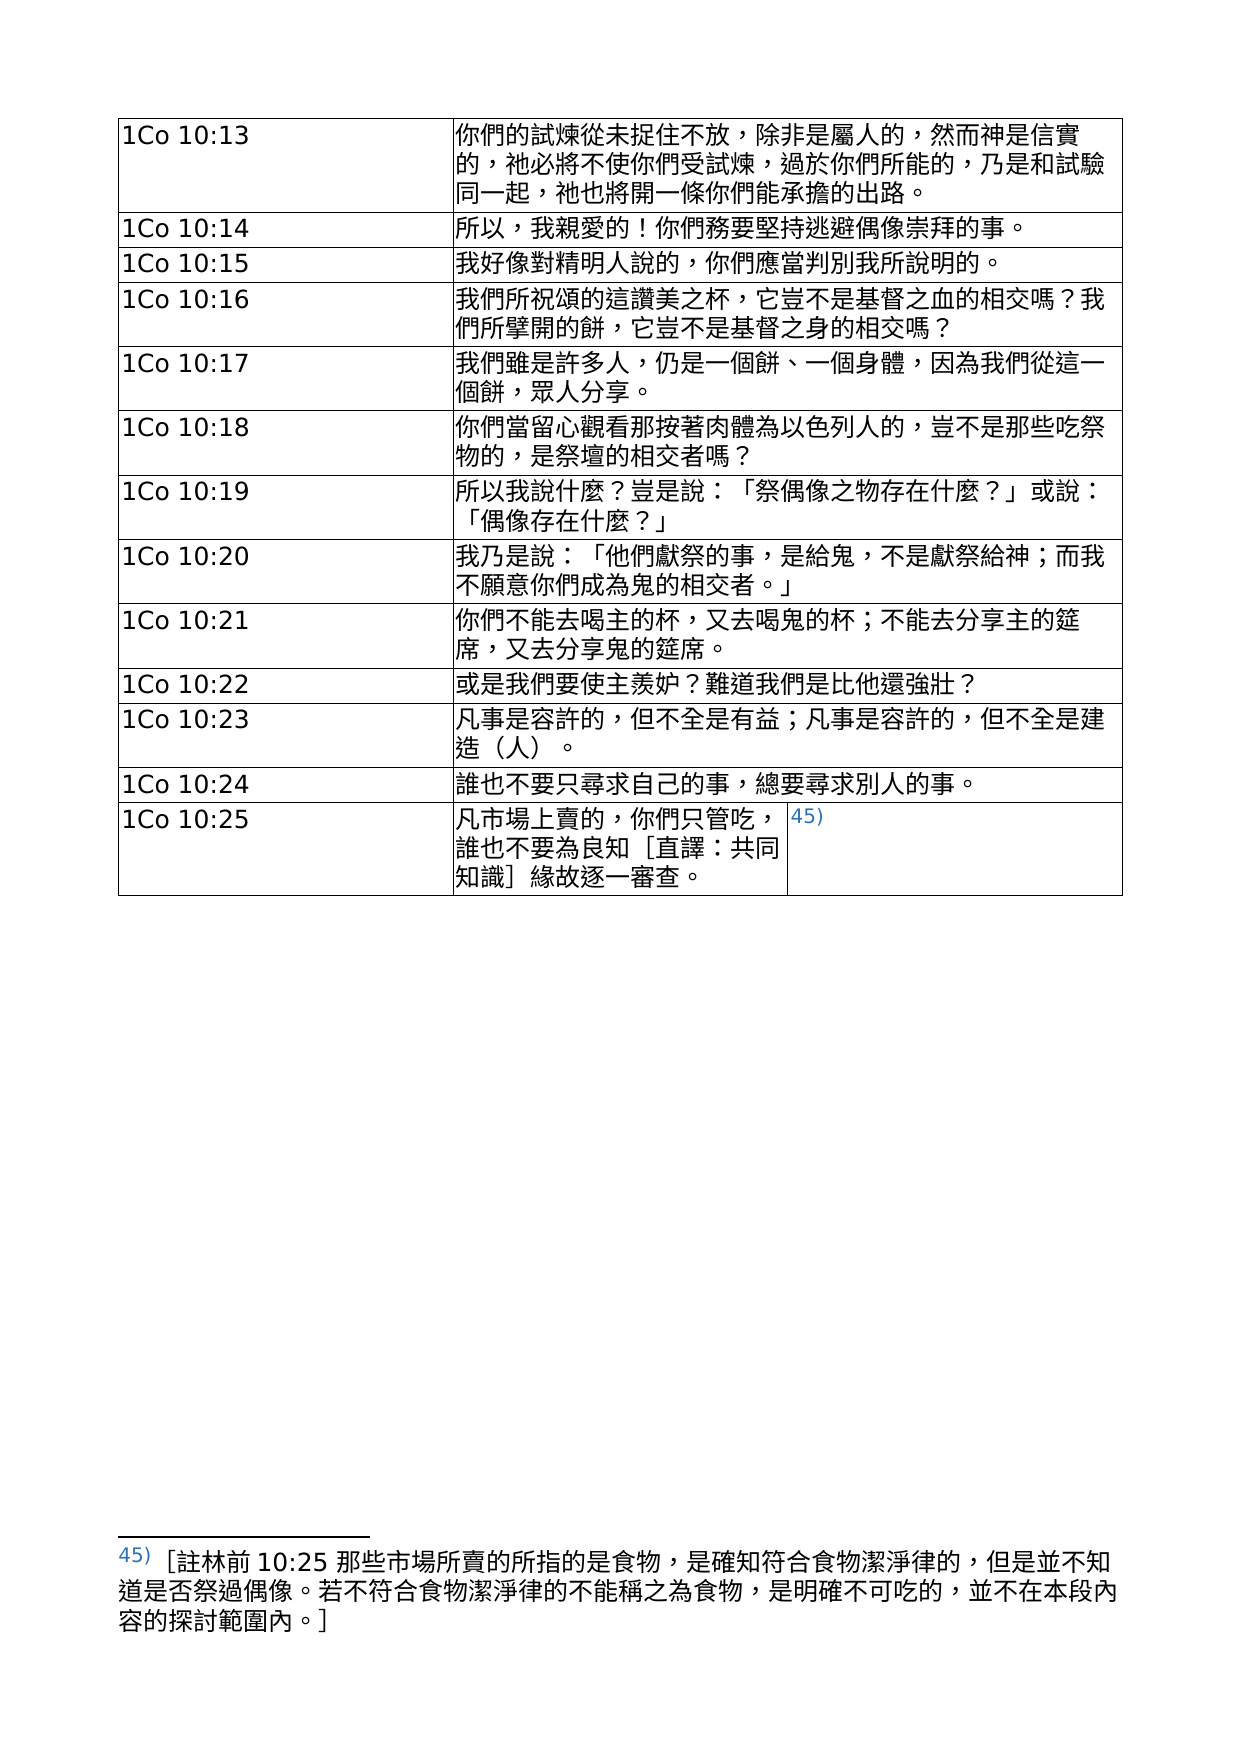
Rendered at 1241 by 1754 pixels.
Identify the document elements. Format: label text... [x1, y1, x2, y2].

table_cell 1Co 10:23 [119, 704, 453, 767]
table_cell 1Co 10:17 [119, 347, 453, 410]
table_cell 1Co 10:13 [119, 119, 453, 212]
table_cell 所以我說什麼？豈是說：「祭偶像之物存在什麼？」或說：「偶像存在什麼？」 [454, 476, 1122, 539]
table_cell 1Co 10:21 [119, 604, 453, 667]
table_cell 所以，我親愛的！你們務要堅持逃避偶像崇拜的事。 [454, 213, 1122, 247]
table_cell 我好像對精明人說的，你們應當判別我所說明的。 [454, 248, 1122, 282]
table_cell 我們雖是許多人，仍是一個餅、一個身體，因為我們從這一個餅，眾人分享。 [454, 347, 1122, 410]
table_cell 凡市場上賣的，你們只管吃，誰也不要為良知［直譯：共同知識］緣故逐一審查。 [454, 803, 787, 895]
table_cell 1Co 10:25 [119, 803, 453, 895]
table_cell 誰也不要只尋求自己的事，總要尋求別人的事。 [454, 768, 1122, 802]
table_cell 你們當留心觀看那按著肉體為以色列人的，豈不是那些吃祭物的，是祭壇的相交者嗎？ [454, 411, 1122, 474]
table_cell 1Co 10:18 [119, 411, 453, 474]
table_cell 1Co 10:20 [119, 540, 453, 603]
table_cell 你們的試煉從未捉住不放，除非是屬人的，然而神是信實的，祂必將不使你們受試煉，過於你們所能的，乃是和試驗同一起，祂也將開一條你們能承擔的出路。 [454, 119, 1122, 212]
table_cell 1Co 10:19 [119, 476, 453, 539]
table_cell 凡事是容許的，但不全是有益；凡事是容許的，但不全是建造（人）。 [454, 704, 1122, 767]
table_cell 1Co 10:14 [119, 213, 453, 247]
table_cell 我們所祝頌的這讚美之杯，它豈不是基督之血的相交嗎？我們所擘開的餅，它豈不是基督之身的相交嗎？ [454, 283, 1122, 346]
table_cell 我乃是說：「他們獻祭的事，是給鬼，不是獻祭給神；而我不願意你們成為鬼的相交者。」 [454, 540, 1122, 603]
table_cell 或是我們要使主羨妒？難道我們是比他還強壯？ [454, 669, 1122, 702]
table_cell 你們不能去喝主的杯，又去喝鬼的杯；不能去分享主的筵席，又去分享鬼的筵席。 [454, 604, 1122, 667]
table_cell 1Co 10:22 [119, 669, 453, 702]
table_cell [788, 803, 1122, 895]
table_cell 1Co 10:16 [119, 283, 453, 346]
table_cell 1Co 10:24 [119, 768, 453, 802]
table_cell 1Co 10:15 [119, 248, 453, 282]
